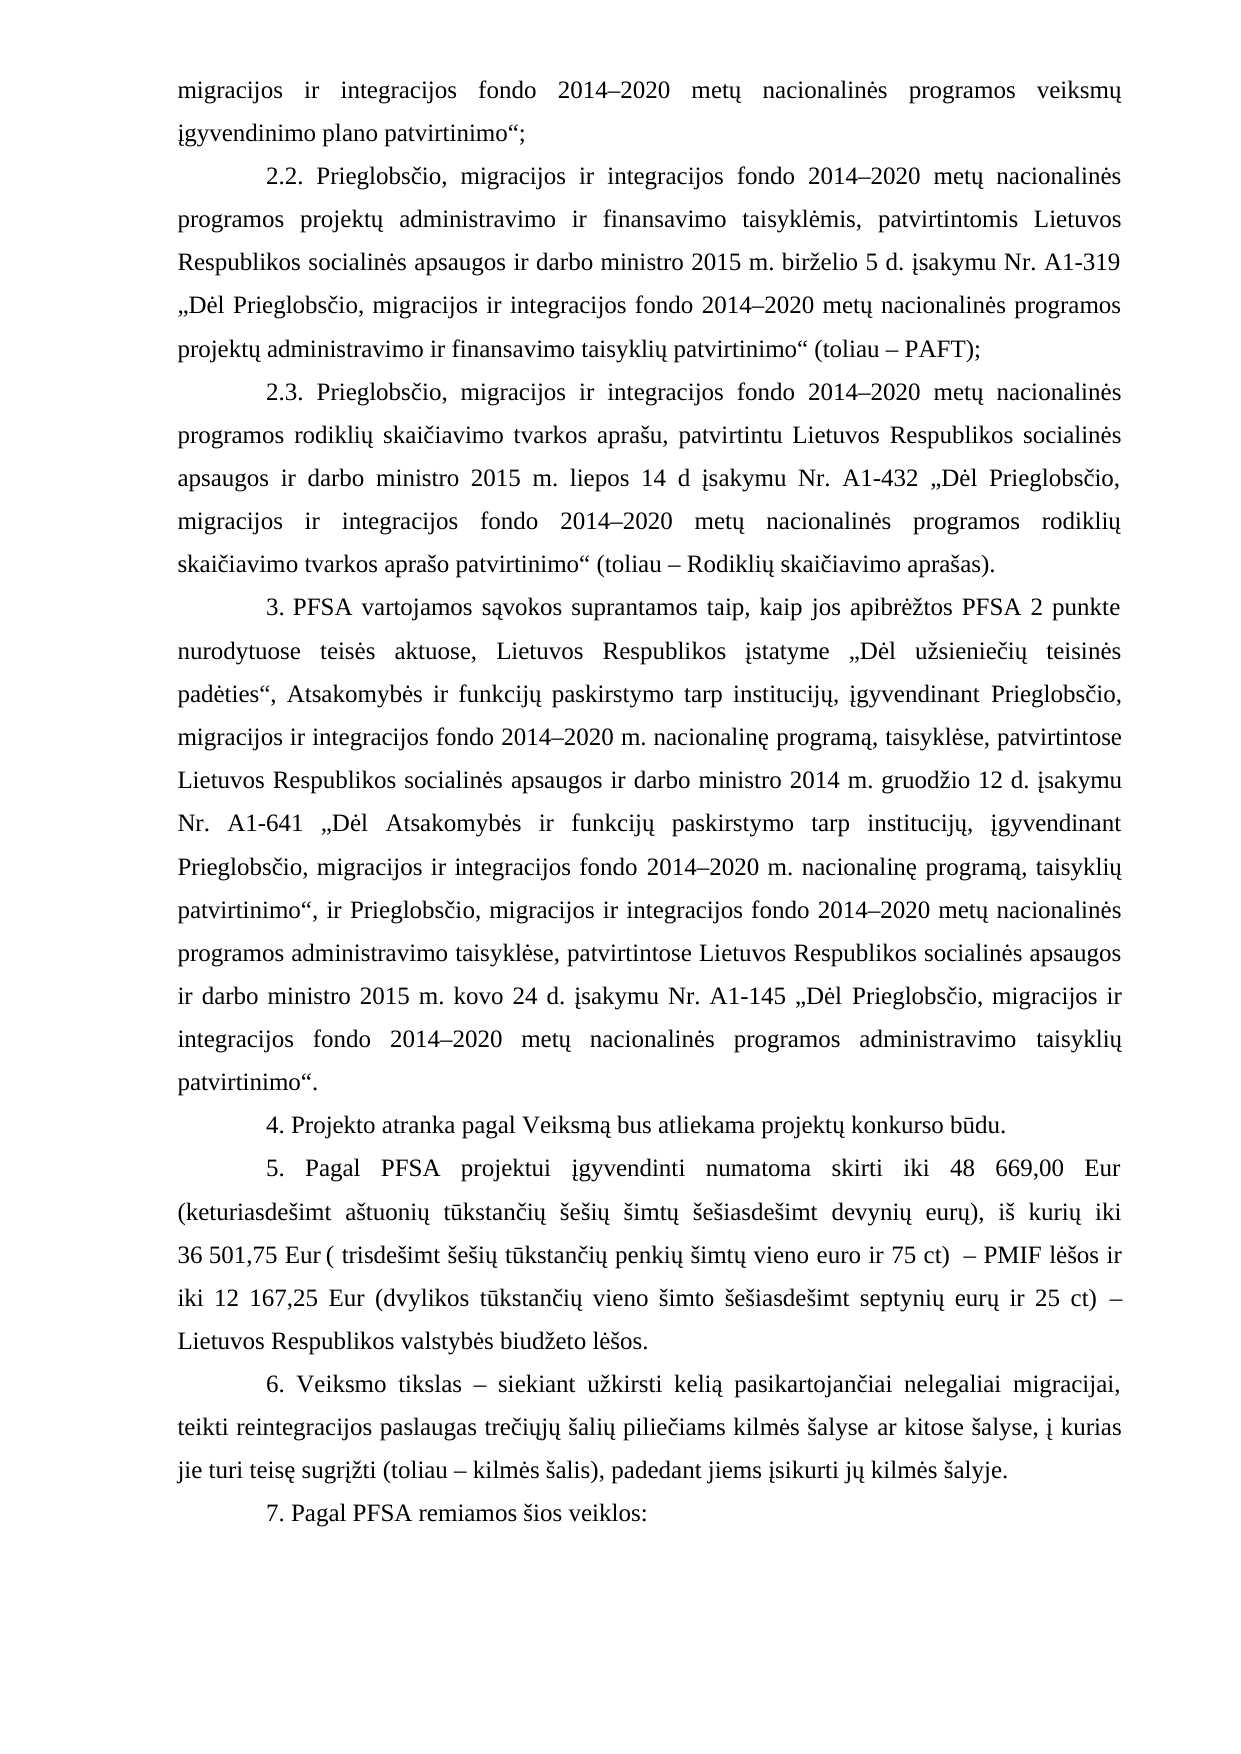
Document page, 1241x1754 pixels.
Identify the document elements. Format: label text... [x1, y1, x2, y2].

text migracijos ir integracijos fondo 2014–2020 metų nacionalinės programos veiksmų įgyvendinimo plano patvirtinimo“; [177, 75, 1122, 147]
text 3. PFSA vartojamos sąvokos suprantamos taip, kaip jos apibrėžtos PFSA 2 punkte nurodytuose teisės aktuose, Lietuvos Respublikos įstatyme „Dėl užsieniečių teisinės padėties“, Atsakomybės ir funkcijų paskirstymo tarp institucijų, įgyvendinant Prieglobsčio, migracijos ir integracijos fondo 2014–2020 m. nacionalinę programą, taisyklėse, patvirtintose Lietuvos Respublikos socialinės apsaugos ir darbo ministro 2014 m. gruodžio 12 d. įsakymu Nr. A1-641 „Dėl Atsakomybės ir funkcijų paskirstymo tarp institucijų, įgyvendinant Prieglobsčio, migracijos ir integracijos fondo 2014–2020 m. nacionalinę programą, taisyklių patvirtinimo“, ir Prieglobsčio, migracijos ir integracijos fondo 2014–2020 metų nacionalinės programos administravimo taisyklėse, patvirtintose Lietuvos Respublikos socialinės apsaugos ir darbo ministro 2015 m. kovo 24 d. įsakymu Nr. A1-145 „Dėl Prieglobsčio, migracijos ir integracijos fondo 2014–2020 metų nacionalinės programos administravimo taisyklių patvirtinimo“. [177, 592, 1122, 1096]
text 7. Pagal PFSA remiamos šios veiklos: [177, 1498, 1122, 1527]
text 4. Projekto atranka pagal Veiksmą bus atliekama projektų konkurso būdu. [177, 1110, 1122, 1139]
text 2.2. Prieglobsčio, migracijos ir integracijos fondo 2014–2020 metų nacionalinės programos projektų administravimo ir finansavimo taisyklėmis, patvirtintomis Lietuvos Respublikos socialinės apsaugos ir darbo ministro 2015 m. birželio 5 d. įsakymu Nr. A1-319 „Dėl Prieglobsčio, migracijos ir integracijos fondo 2014–2020 metų nacionalinės programos projektų administravimo ir finansavimo taisyklių patvirtinimo“ (toliau – PAFT); [177, 161, 1122, 362]
text 5. Pagal PFSA projektui įgyvendinti numatoma skirti iki 48 669,00 Eur (keturiasdešimt aštuonių tūkstančių šešių šimtų šešiasdešimt devynių eurų), iš kurių iki 36 501,75 Eur ( trisdešimt šešių tūkstančių penkių šimtų vieno euro ir 75 ct) – PMIF lėšos ir iki 12 167,25 Eur (dvylikos tūkstančių vieno šimto šešiasdešimt septynių eurų ir 25 ct) – Lietuvos Respublikos valstybės biudžeto lėšos. [177, 1153, 1122, 1355]
text 2.3. Prieglobsčio, migracijos ir integracijos fondo 2014–2020 metų nacionalinės programos rodiklių skaičiavimo tvarkos aprašu, patvirtintu Lietuvos Respublikos socialinės apsaugos ir darbo ministro 2015 m. liepos 14 d įsakymu Nr. A1-432 „Dėl Prieglobsčio, migracijos ir integracijos fondo 2014–2020 metų nacionalinės programos rodiklių skaičiavimo tvarkos aprašo patvirtinimo“ (toliau – Rodiklių skaičiavimo aprašas). [177, 377, 1122, 578]
text 6. Veiksmo tikslas – siekiant užkirsti kelią pasikartojančiai nelegaliai migracijai, teikti reintegracijos paslaugas trečiųjų šalių piliečiams kilmės šalyse ar kitose šalyse, į kurias jie turi teisę sugrįžti (toliau – kilmės šalis), padedant jiems įsikurti jų kilmės šalyje. [177, 1369, 1122, 1484]
